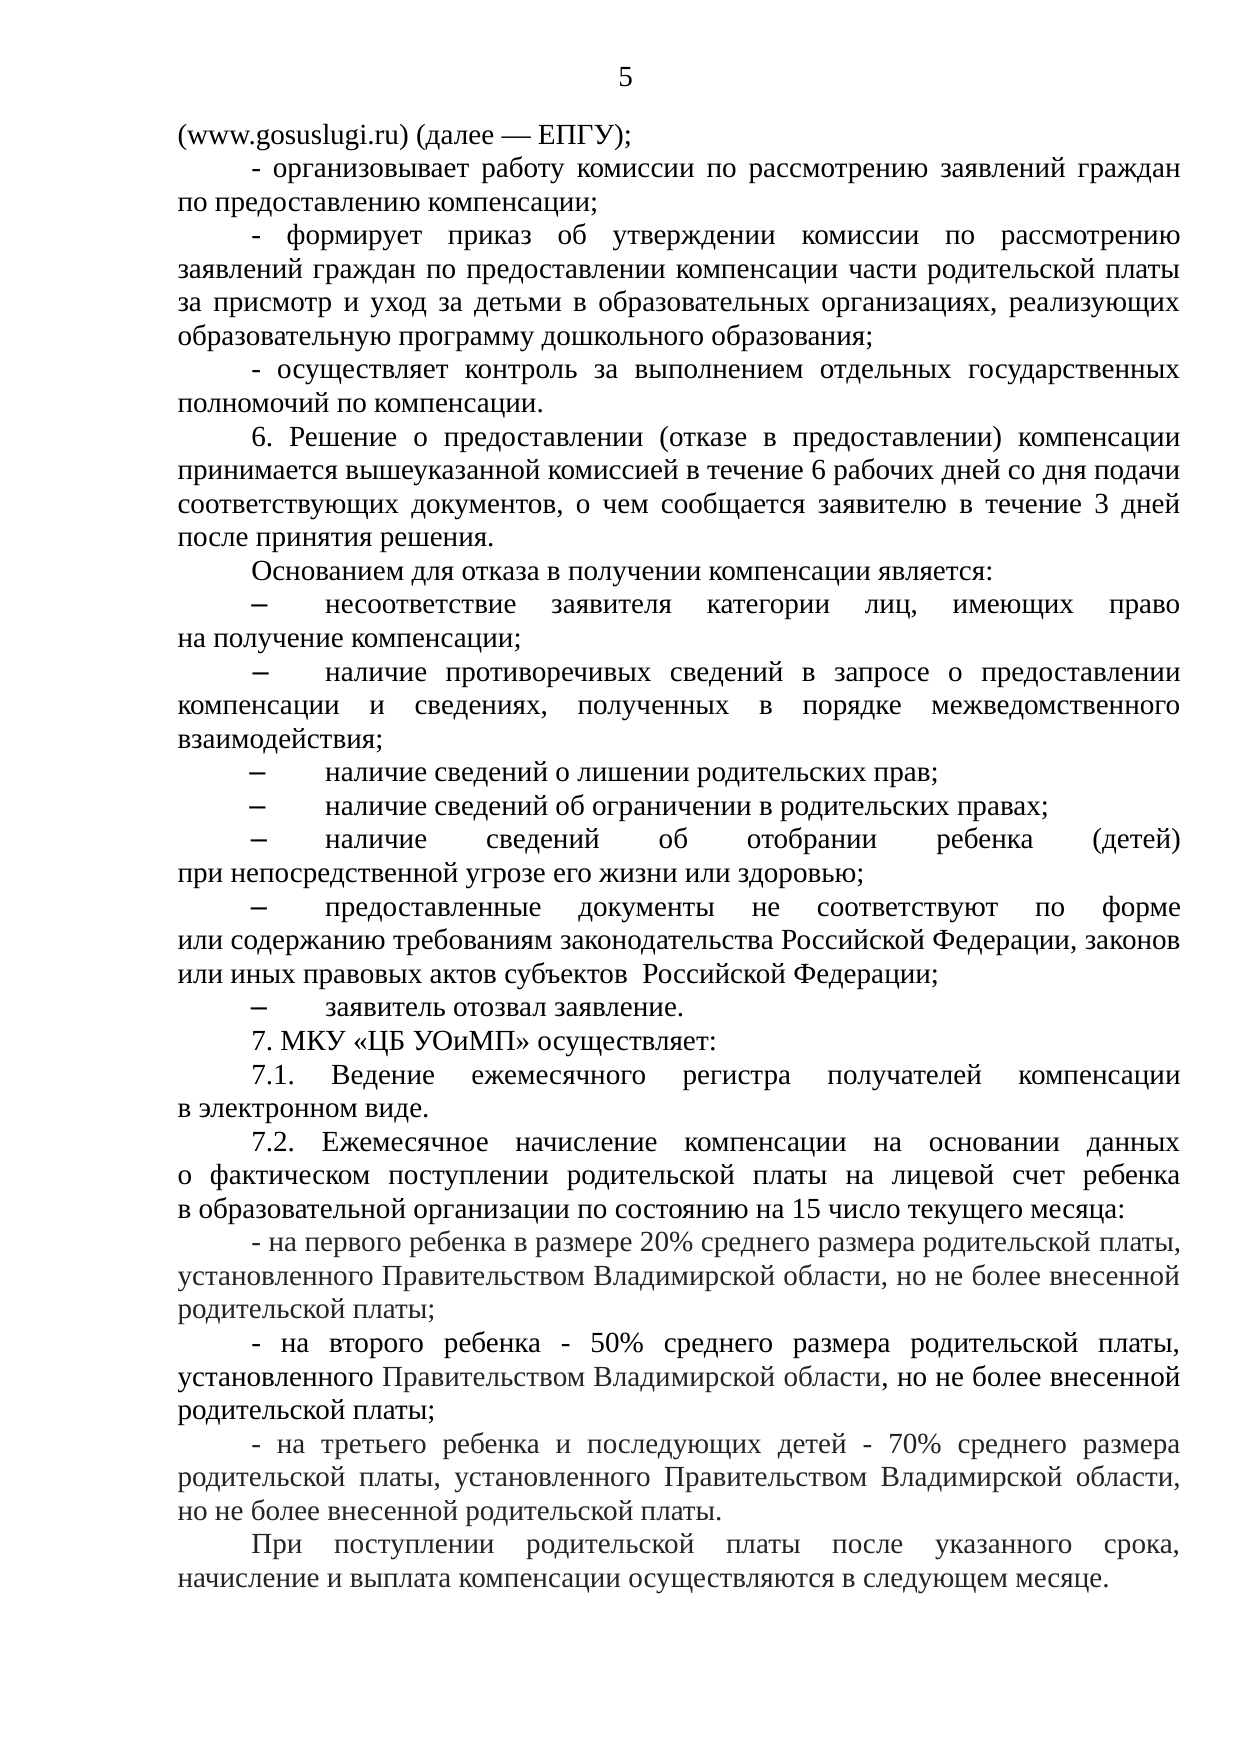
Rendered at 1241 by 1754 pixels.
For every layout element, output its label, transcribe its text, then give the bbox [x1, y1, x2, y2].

list заявитель отозвал заявление. [177, 989, 1181, 1023]
text - на второго ребенка - 50% среднего размера родительской платы, установленного Правительством Владимирской области, но не более внесенной родительской платы; [177, 1325, 1181, 1426]
text 7. МКУ «ЦБ УОиМП» осуществляет: [177, 1023, 1181, 1057]
text 7.1. Ведение ежемесячного регистра получателей компенсации в электронном виде. [177, 1057, 1181, 1124]
text При поступлении родительской платы после указанного срока, начисление и выплата компенсации осуществляются в следующем месяце. [177, 1526, 1181, 1593]
list - осуществляет контроль за выполнением отдельных государственных полномочий по компенсации. [177, 352, 1181, 419]
list наличие сведений об ограничении в родительских правах; [177, 788, 1181, 822]
list 6. Решение о предоставлении (отказе в предоставлении) компенсации принимается вышеуказанной комиссией в течение 6 рабочих дней со дня подачи соответствующих документов, о чем сообщается заявителю в течение 3 дней после принятия решения. [177, 419, 1181, 553]
text Основанием для отказа в получении компенсации является: [177, 553, 1181, 586]
list наличие сведений о лишении родительских прав; [177, 754, 1181, 788]
list наличие сведений об отобрании ребенка (детей) при непосредственной угрозе его жизни или здоровью; [177, 822, 1181, 889]
list несоответствие заявителя категории лиц, имеющих право на получение компенсации; [177, 586, 1181, 654]
list - организовывает работу комиссии по рассмотрению заявлений граждан по предоставлению компенсации; [177, 150, 1181, 217]
list (www.gosuslugi.ru) (далее — ЕПГУ); [177, 117, 1181, 150]
text - на третьего ребенка и последующих детей - 70% среднего размера родительской платы, установленного Правительством Владимирской области, но не более внесенной родительской платы. [177, 1426, 1181, 1526]
list предоставленные документы не соответствуют по форме или содержанию требованиям законодательства Российской Федерации, законов или иных правовых актов субъектов Российской Федерации; [177, 889, 1181, 989]
text - на первого ребенка в размере 20% среднего размера родительской платы, установленного Правительством Владимирской области, но не более внесенной родительской платы; [177, 1224, 1181, 1325]
list наличие противоречивых сведений в запросе о предоставлении компенсации и сведениях, полученных в порядке межведомственного взаимодействия; [177, 654, 1181, 754]
text 7.2. Ежемесячное начисление компенсации на основании данных о фактическом поступлении родительской платы на лицевой счет ребенка в образовательной организации по состоянию на 15 число текущего месяца: [177, 1124, 1181, 1224]
list - формирует приказ об утверждении комиссии по рассмотрению заявлений граждан по предоставлении компенсации части родительской платы за присмотр и уход за детьми в образовательных организациях, реализующих образовательную программу дошкольного образования; [177, 217, 1181, 352]
